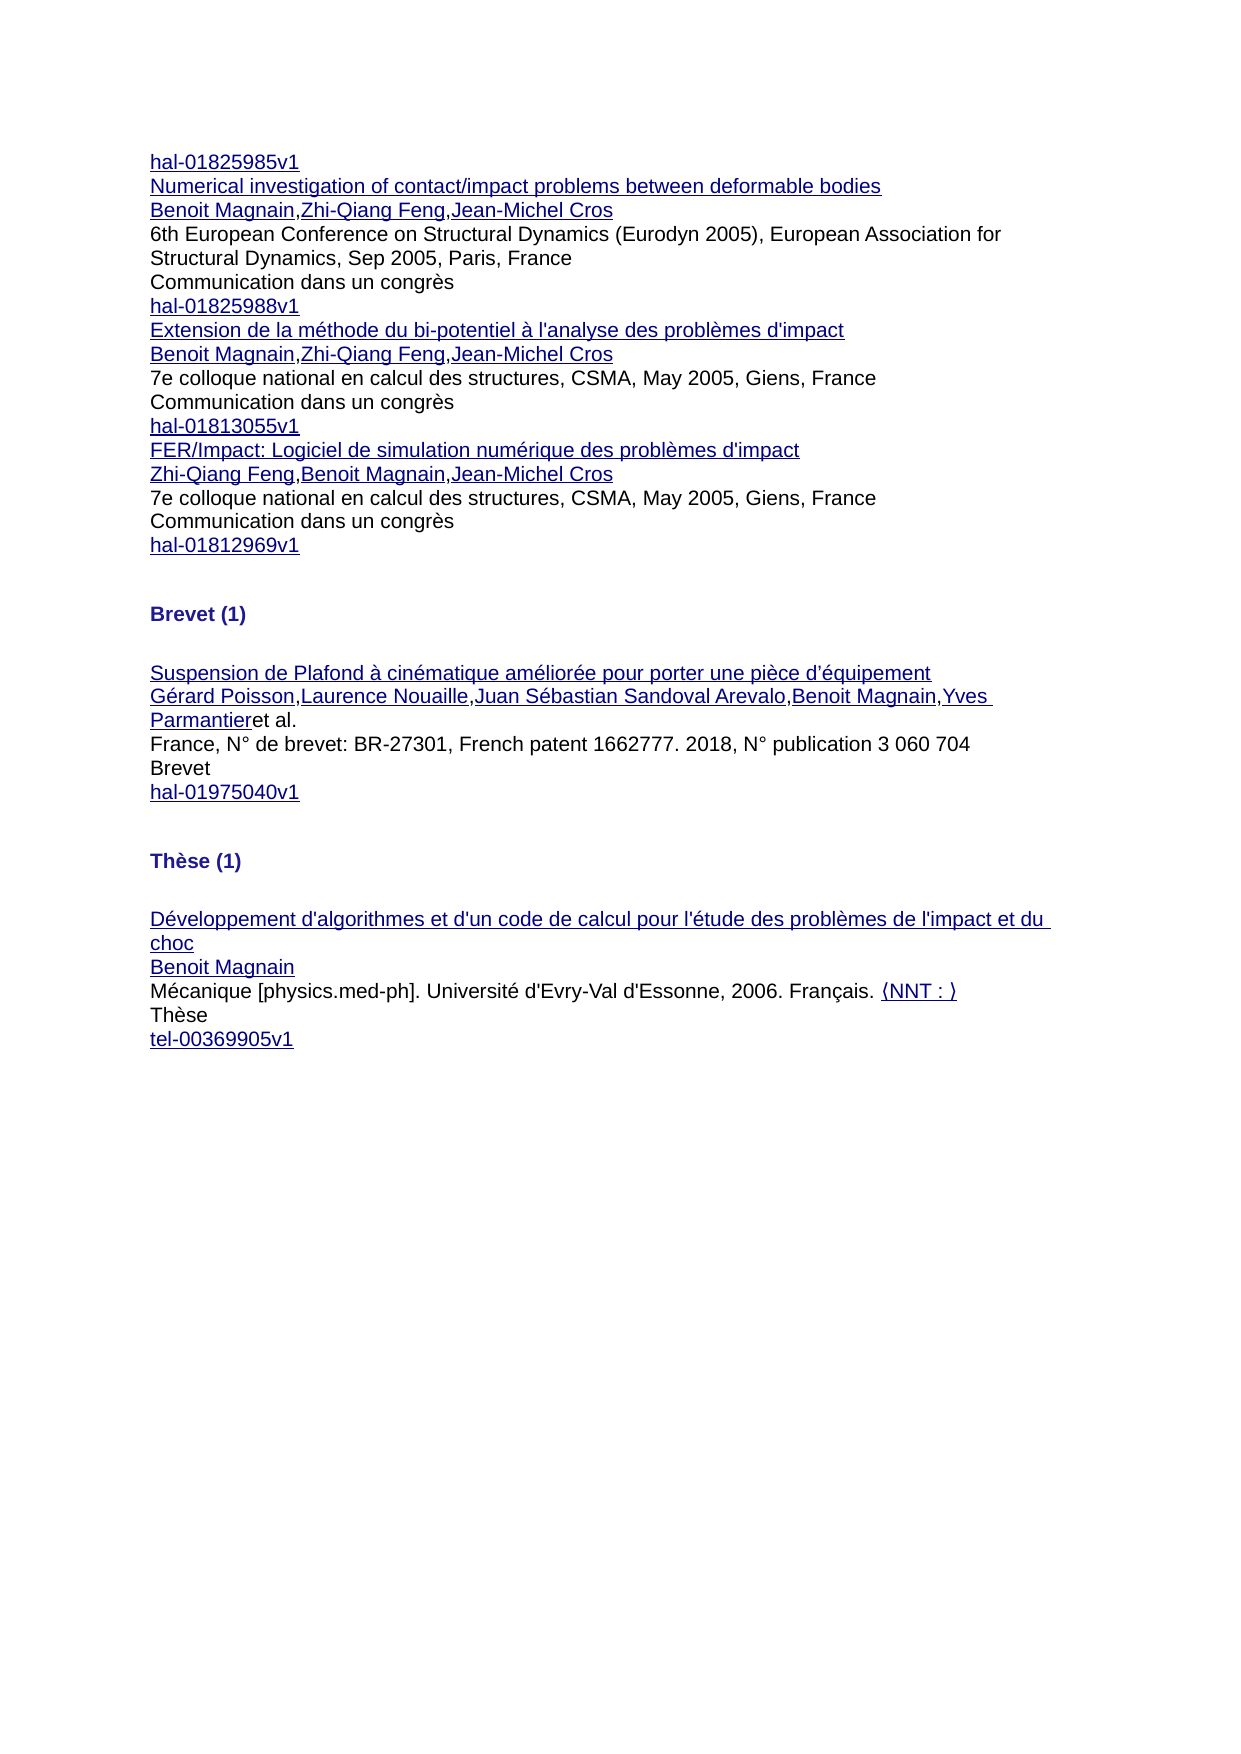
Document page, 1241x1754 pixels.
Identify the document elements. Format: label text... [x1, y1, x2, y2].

table_cell FER/Impact: Logiciel de simulation numérique des problèmes d'impact Zhi-Qiang Feng,Benoit Magnain,Jean-Michel Cros 7e colloque national en calcul des structures, CSMA, May 2005, Giens, France Communication dans un congrès hal-01812969v1 [150, 438, 1090, 557]
table_header Suspension de Plafond à cinématique améliorée pour porter une pièce d’équipement Gérard Poisson,Laurence Nouaille,Juan Sébastian Sandoval Arevalo,Benoit Magnain,Yves Parmantieret al. France, N° de brevet: BR-27301, French patent 1662777. 2018, N° publication 3 060 704 Brevet hal-01975040v1 [150, 660, 1090, 804]
table_cell Extension de la méthode du bi-potentiel à l'analyse des problèmes d'impact Benoit Magnain,Zhi-Qiang Feng,Jean-Michel Cros 7e colloque national en calcul des structures, CSMA, May 2005, Giens, France Communication dans un congrès hal-01813055v1 [150, 318, 1090, 437]
subtitle Thèse (1) [150, 849, 1090, 873]
table_cell hal-01825985v1 [150, 150, 1090, 174]
table_cell Numerical investigation of contact/impact problems between deformable bodies Benoit Magnain,Zhi-Qiang Feng,Jean-Michel Cros 6th European Conference on Structural Dynamics (Eurodyn 2005), European Association for Structural Dynamics, Sep 2005, Paris, France Communication dans un congrès hal-01825988v1 [150, 174, 1090, 318]
subtitle Brevet (1) [150, 602, 1090, 626]
table_header Développement d'algorithmes et d'un code de calcul pour l'étude des problèmes de l'impact et du choc Benoit Magnain Mécanique [physics.med-ph]. Université d'Evry-Val d'Essonne, 2006. Français. ⟨NNT : ⟩ Thèse tel-00369905v1 [150, 907, 1090, 1051]
